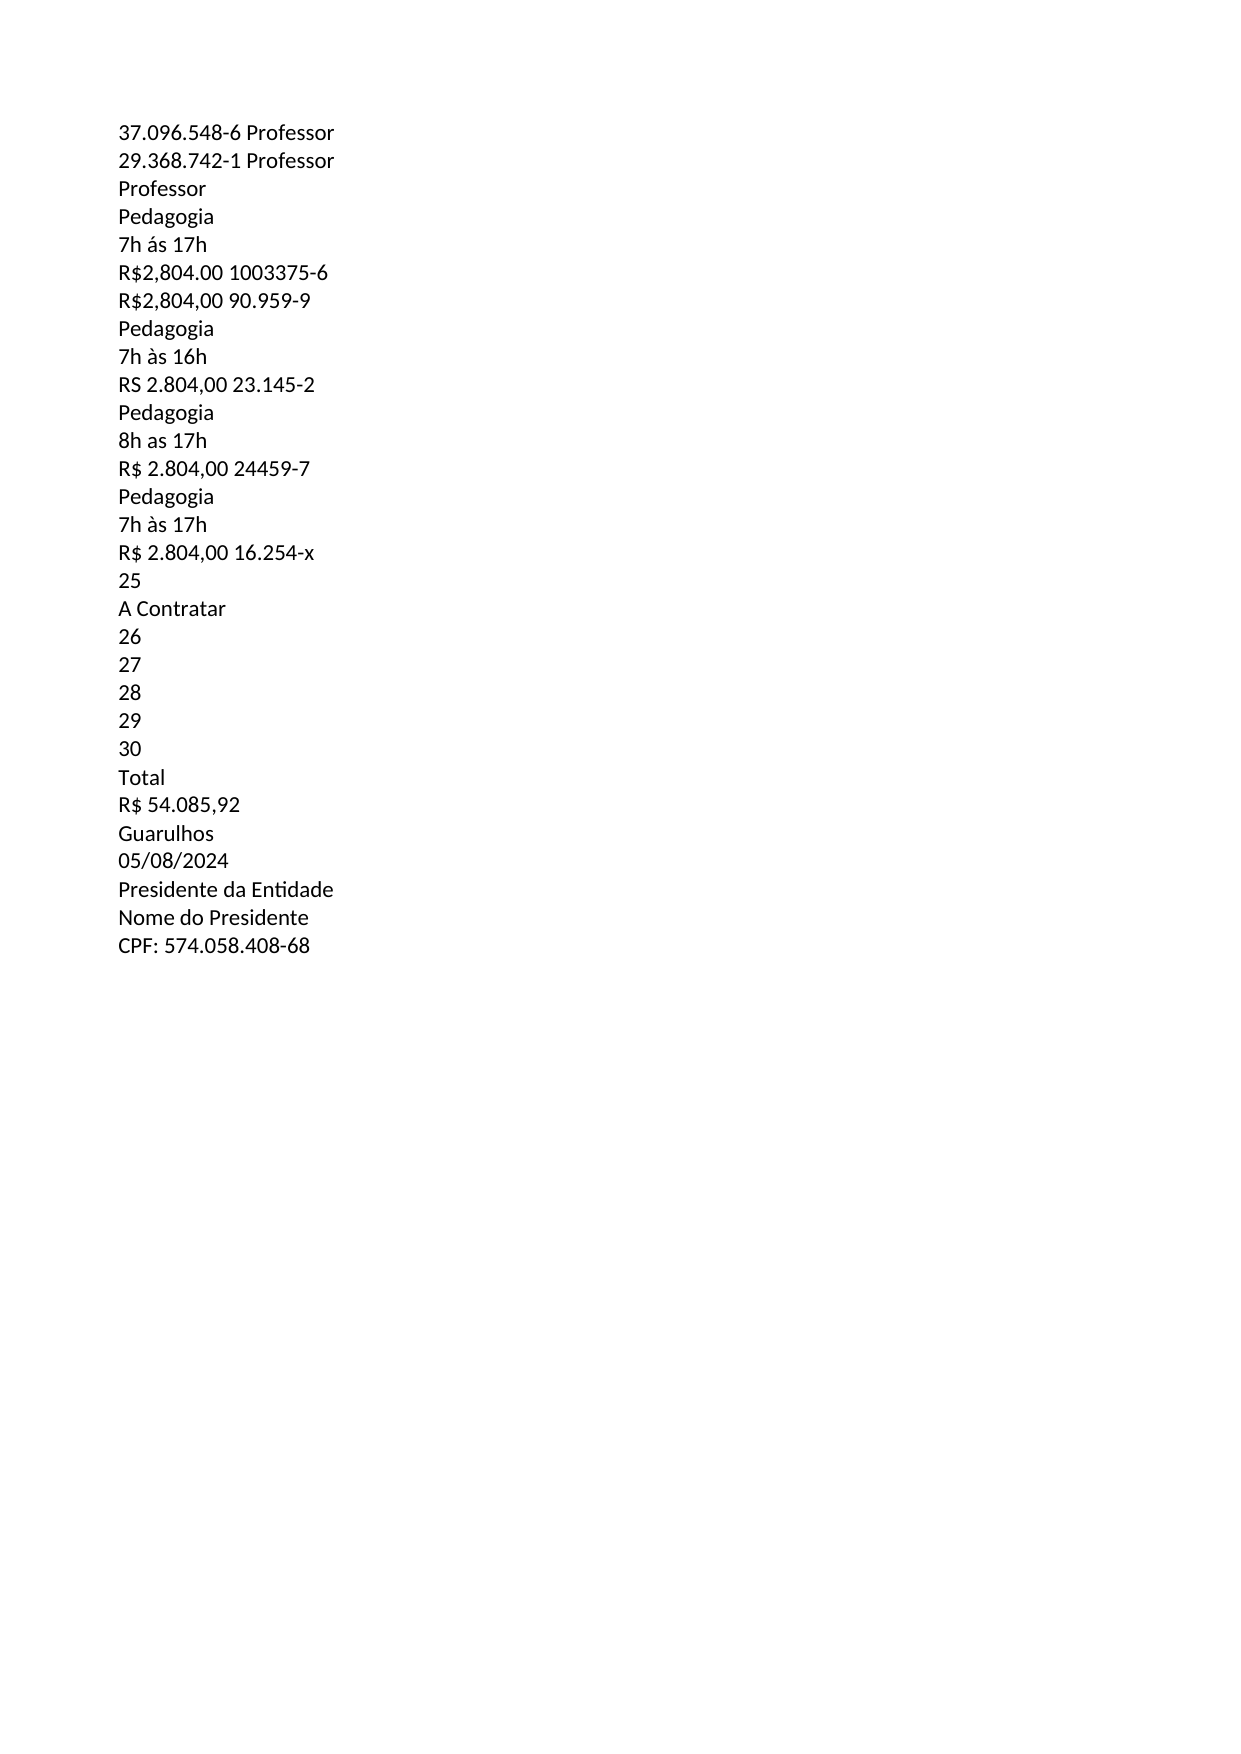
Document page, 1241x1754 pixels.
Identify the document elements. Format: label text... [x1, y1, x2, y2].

text Pedagogia [118, 398, 1122, 426]
text Pedagogia [118, 482, 1122, 510]
text 7h ás 17h [118, 230, 1122, 258]
text RS 2.804,00 23.145-2 [118, 370, 1122, 398]
text R$ 2.804,00 16.254-x [118, 538, 1122, 566]
text 7h às 16h [118, 342, 1122, 370]
text Pedagogia [118, 202, 1122, 230]
text A Contratar [118, 594, 1122, 622]
text 29.368.742-1 Professor [118, 146, 1122, 174]
text Presidente da Entidade [118, 875, 1122, 903]
text 25 [118, 566, 1122, 594]
text 7h às 17h [118, 510, 1122, 538]
text Professor [118, 174, 1122, 202]
text 05/08/2024 [118, 847, 1122, 875]
text Pedagogia [118, 314, 1122, 342]
text R$2,804,00 90.959-9 [118, 286, 1122, 314]
text CPF: 574.058.408-68 [118, 931, 1122, 959]
text R$ 2.804,00 24459-7 [118, 454, 1122, 482]
text 37.096.548-6 Professor [118, 118, 1122, 146]
text 26 [118, 622, 1122, 651]
text 27 [118, 651, 1122, 678]
text Nome do Presidente [118, 903, 1122, 931]
text 29 [118, 707, 1122, 734]
text Guarulhos [118, 819, 1122, 847]
text 8h as 17h [118, 426, 1122, 454]
text Total [118, 763, 1122, 791]
text 30 [118, 734, 1122, 763]
text 28 [118, 678, 1122, 707]
text R$2,804.00 1003375-6 [118, 258, 1122, 286]
text R$ 54.085,92 [118, 791, 1122, 819]
